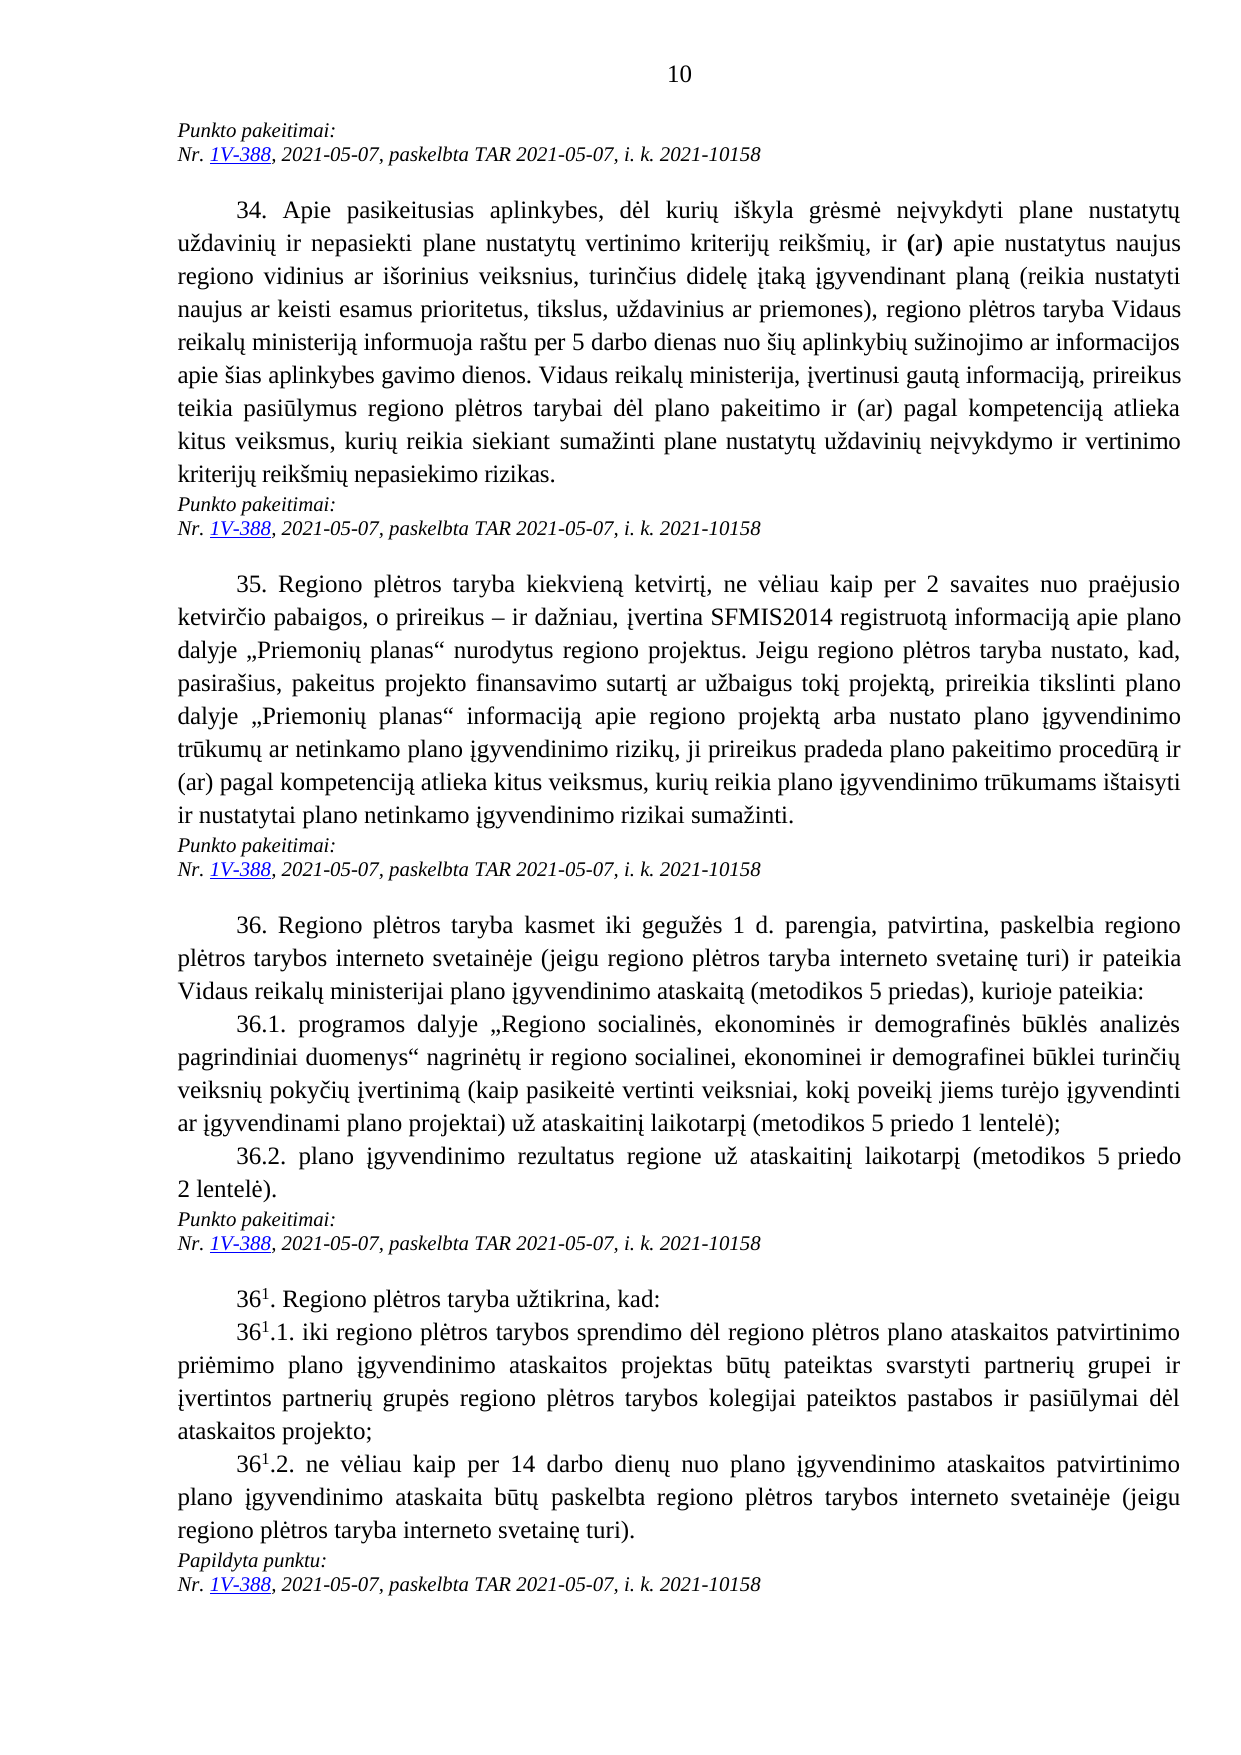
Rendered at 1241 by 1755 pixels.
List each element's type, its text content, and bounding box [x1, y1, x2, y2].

text 361.2. ne vėliau kaip per 14 darbo dienų nuo plano įgyvendinimo ataskaitos patvirtinimo plano įgyvendinimo ataskaita būtų paskelbta regiono plėtros tarybos interneto svetainėje (jeigu regiono plėtros taryba interneto svetainę turi). [177, 1449, 1181, 1544]
text Punkto pakeitimai: [177, 492, 1181, 516]
text 36. Regiono plėtros taryba kasmet iki gegužės 1 d. parengia, patvirtina, paskelbia regiono plėtros tarybos interneto svetainėje (jeigu regiono plėtros taryba interneto svetainę turi) ir pateikia Vidaus reikalų ministerijai plano įgyvendinimo ataskaitą (metodikos 5 priedas), kurioje pateikia: [177, 910, 1181, 1005]
text Nr. 1V-388, 2021-05-07, paskelbta TAR 2021-05-07, i. k. 2021-10158 [177, 142, 1181, 166]
text 361. Regiono plėtros taryba užtikrina, kad: [177, 1284, 1181, 1313]
text 36.1. programos dalyje „Regiono socialinės, ekonominės ir demografinės būklės analizės pagrindiniai duomenys“ nagrinėtų ir regiono socialinei, ekonominei ir demografinei būklei turinčių veiksnių pokyčių įvertinimą (kaip pasikeitė vertinti veiksniai, kokį poveikį jiems turėjo įgyvendinti ar įgyvendinami plano projektai) už ataskaitinį laikotarpį (metodikos 5 priedo 1 lentelė); [177, 1009, 1181, 1137]
text Nr. 1V-388, 2021-05-07, paskelbta TAR 2021-05-07, i. k. 2021-10158 [177, 1231, 1181, 1255]
text 35. Regiono plėtros taryba kiekvieną ketvirtį, ne vėliau kaip per 2 savaites nuo praėjusio ketvirčio pabaigos, o prireikus – ir dažniau, įvertina SFMIS2014 registruotą informaciją apie plano dalyje „Priemonių planas“ nurodytus regiono projektus. Jeigu regiono plėtros taryba nustato, kad, pasirašius, pakeitus projekto finansavimo sutartį ar užbaigus tokį projektą, prireikia tikslinti plano dalyje „Priemonių planas“ informaciją apie regiono projektą arba nustato plano įgyvendinimo trūkumų ar netinkamo plano įgyvendinimo rizikų, ji prireikus pradeda plano pakeitimo procedūrą ir (ar) pagal kompetenciją atlieka kitus veiksmus, kurių reikia plano įgyvendinimo trūkumams ištaisyti ir nustatytai plano netinkamo įgyvendinimo rizikai sumažinti. [177, 569, 1181, 829]
text 36.2. plano įgyvendinimo rezultatus regione už ataskaitinį laikotarpį (metodikos 5 priedo 2 lentelė). [177, 1141, 1181, 1203]
text Punkto pakeitimai: [177, 833, 1181, 857]
text Punkto pakeitimai: [177, 1207, 1181, 1231]
text Nr. 1V-388, 2021-05-07, paskelbta TAR 2021-05-07, i. k. 2021-10158 [177, 516, 1181, 540]
text Papildyta punktu: [177, 1548, 1181, 1572]
text 361.1. iki regiono plėtros tarybos sprendimo dėl regiono plėtros plano ataskaitos patvirtinimo priėmimo plano įgyvendinimo ataskaitos projektas būtų pateiktas svarstyti partnerių grupei ir įvertintos partnerių grupės regiono plėtros tarybos kolegijai pateiktos pastabos ir pasiūlymai dėl ataskaitos projekto; [177, 1317, 1181, 1445]
text Nr. 1V-388, 2021-05-07, paskelbta TAR 2021-05-07, i. k. 2021-10158 [177, 1572, 1181, 1596]
text Nr. 1V-388, 2021-05-07, paskelbta TAR 2021-05-07, i. k. 2021-10158 [177, 857, 1181, 881]
text Punkto pakeitimai: [177, 118, 1181, 142]
text 34. Apie pasikeitusias aplinkybes, dėl kurių iškyla grėsmė neįvykdyti plane nustatytų uždavinių ir nepasiekti plane nustatytų vertinimo kriterijų reikšmių, ir (ar) apie nustatytus naujus regiono vidinius ar išorinius veiksnius, turinčius didelę įtaką įgyvendinant planą (reikia nustatyti naujus ar keisti esamus prioritetus, tikslus, uždavinius ar priemones), regiono plėtros taryba Vidaus reikalų ministeriją informuoja raštu per 5 darbo dienas nuo šių aplinkybių sužinojimo ar informacijos apie šias aplinkybes gavimo dienos. Vidaus reikalų ministerija, įvertinusi gautą informaciją, prireikus teikia pasiūlymus regiono plėtros tarybai dėl plano pakeitimo ir (ar) pagal kompetenciją atlieka kitus veiksmus, kurių reikia siekiant sumažinti plane nustatytų uždavinių neįvykdymo ir vertinimo kriterijų reikšmių nepasiekimo rizikas. [177, 195, 1181, 488]
